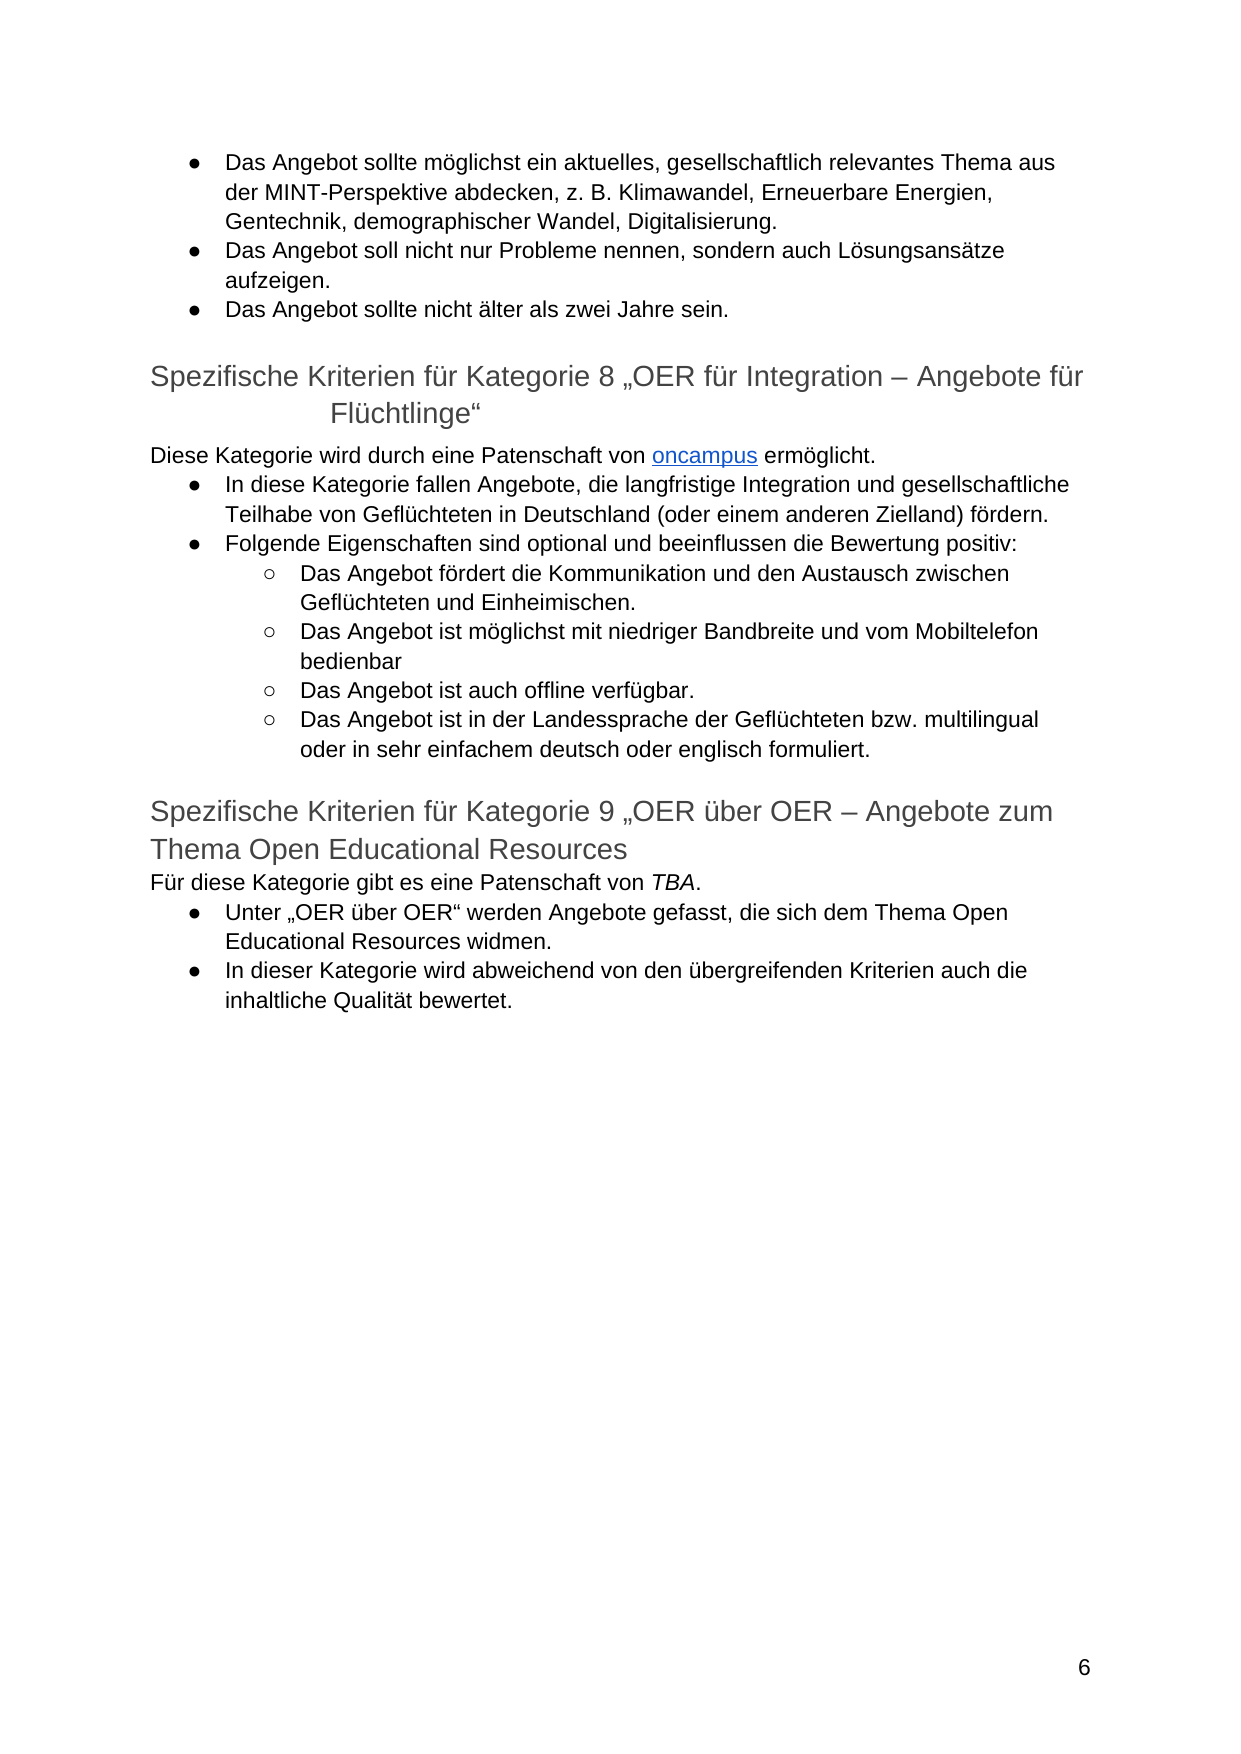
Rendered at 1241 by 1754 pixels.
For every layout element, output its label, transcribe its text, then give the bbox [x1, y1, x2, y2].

list Das Angebot ist möglichst mit niedriger Bandbreite und vom Mobiltelefon bedienbar [262, 619, 1091, 674]
list Das Angebot soll nicht nur Probleme nennen, sondern auch Lösungsansätze aufzeigen. [187, 238, 1091, 293]
text Spezifische Kriterien für Kategorie 9 „OER über OER – Angebote zum Thema Open Educational Resources [150, 795, 1091, 865]
text Für diese Kategorie gibt es eine Patenschaft von TBA. [150, 870, 1091, 896]
list Das Angebot ist auch offline verfügbar. [262, 678, 1091, 703]
list In diese Kategorie fallen Angebote, die langfristige Integration und gesellschaftliche Teilhabe von Geflüchteten in Deutschland (oder einem anderen Zielland) fördern. [187, 472, 1091, 527]
list Unter „OER über OER“ werden Angebote gefasst, die sich dem Thema Open Educational Resources widmen. [187, 899, 1091, 954]
subtitle Spezifische Kriterien für Kategorie 8 „OER für Integration – Angebote für Flüchtlinge“ [150, 359, 1091, 429]
list In dieser Kategorie wird abweichend von den übergreifenden Kriterien auch die inhaltliche Qualität bewertet. [187, 958, 1091, 1013]
list Das Angebot sollte möglichst ein aktuelles, gesellschaftlich relevantes Thema aus der MINT-Perspektive abdecken, z. B. Klimawandel, Erneuerbare Energien, Gentechnik, demographischer Wandel, Digitalisierung. [187, 150, 1091, 234]
list Folgende Eigenschaften sind optional und beeinflussen die Bewertung positiv: [187, 531, 1091, 556]
list Das Angebot fördert die Kommunikation und den Austausch zwischen Geflüchteten und Einheimischen. [262, 560, 1091, 615]
list Das Angebot ist in der Landessprache der Geflüchteten bzw. multilingual oder in sehr einfachem deutsch oder englisch formuliert. [262, 707, 1091, 762]
text Diese Kategorie wird durch eine Patenschaft von oncampus ermöglicht. [150, 443, 1091, 468]
list Das Angebot sollte nicht älter als zwei Jahre sein. [187, 297, 1091, 322]
